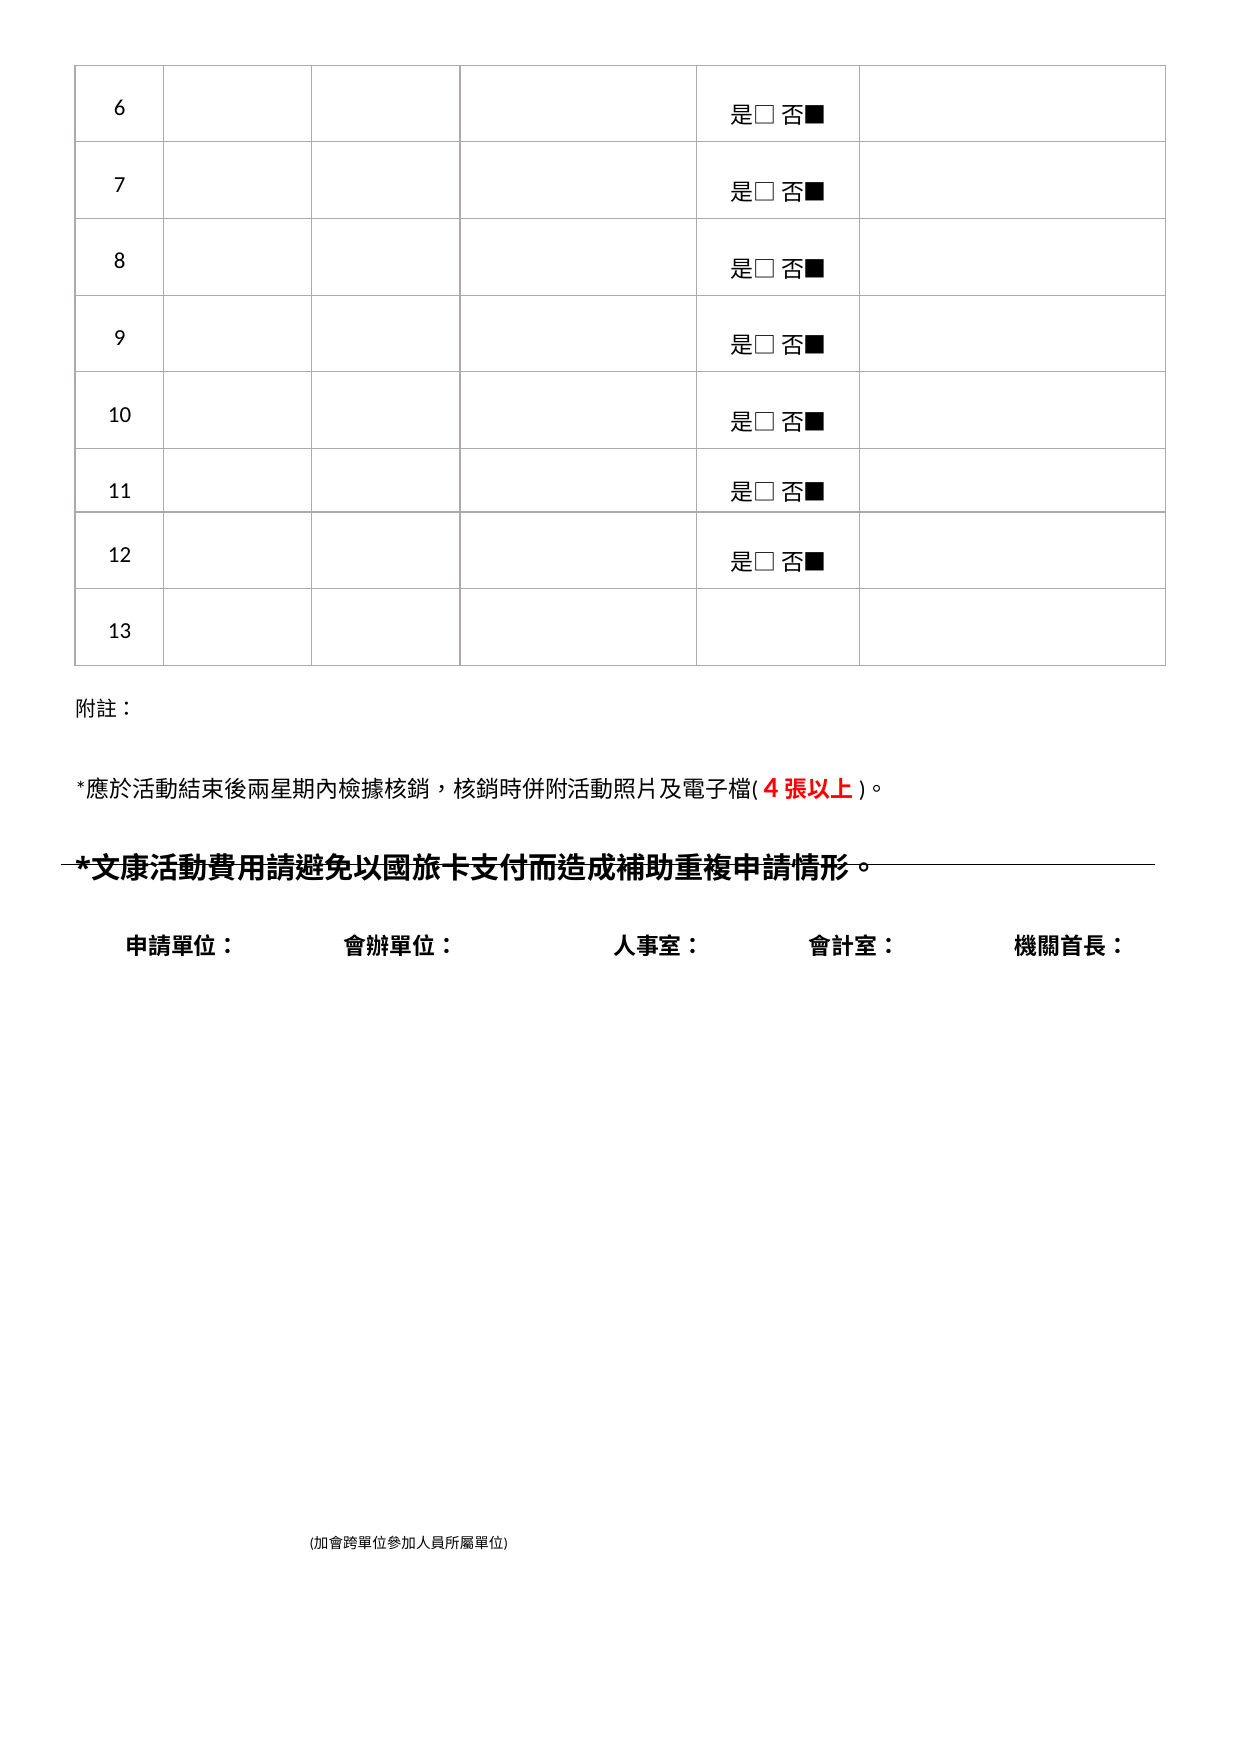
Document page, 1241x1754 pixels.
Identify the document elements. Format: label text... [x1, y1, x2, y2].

table_cell [312, 372, 459, 448]
table_cell 是□ 否■ [697, 296, 859, 371]
text 附註： [75, 666, 1165, 728]
table_cell [860, 589, 1165, 665]
table_cell [461, 589, 696, 665]
table_cell [164, 219, 311, 294]
table_cell [312, 219, 459, 294]
table_cell 10 [76, 372, 163, 448]
table_cell [312, 449, 459, 511]
table_cell [164, 372, 311, 448]
table_cell [860, 142, 1165, 218]
table_cell [312, 513, 459, 588]
table_cell [312, 66, 459, 141]
table_cell 9 [76, 296, 163, 371]
table_cell 是□ 否■ [697, 66, 859, 141]
table_cell [164, 513, 311, 588]
table_cell 是□ 否■ [697, 449, 859, 511]
table_cell 8 [76, 219, 163, 294]
table_cell [461, 449, 696, 511]
table_cell 11 [76, 449, 163, 511]
table_cell [860, 449, 1165, 511]
table_cell [164, 296, 311, 371]
table_cell 7 [76, 142, 163, 218]
table_cell [461, 219, 696, 294]
table_cell [312, 142, 459, 218]
table_cell 13 [76, 589, 163, 665]
text [294, 1524, 645, 1576]
table_cell [461, 296, 696, 371]
table_cell 12 [76, 513, 163, 588]
table_cell [860, 66, 1165, 141]
table_cell [697, 589, 859, 665]
table_cell 6 [76, 66, 163, 141]
table_cell 是□ 否■ [697, 142, 859, 218]
table_cell [312, 589, 459, 665]
text 申請單位： 會辦單位： 人事室： 會計室： 機關首長： [125, 903, 1165, 966]
table_cell [860, 219, 1165, 294]
table_cell [860, 296, 1165, 371]
table_cell [164, 589, 311, 665]
table_cell [461, 142, 696, 218]
table_cell [164, 142, 311, 218]
table_cell [164, 66, 311, 141]
table_cell [461, 513, 696, 588]
table_cell [461, 372, 696, 448]
table_cell [164, 449, 311, 511]
table_cell 是□ 否■ [697, 372, 859, 448]
text *應於活動結束後兩星期內檢據核銷，核銷時併附活動照片及電子檔( 4 張以上 )。 [75, 745, 1165, 807]
table_cell 是□ 否■ [697, 513, 859, 588]
table_cell [312, 296, 459, 371]
table_cell [860, 372, 1165, 448]
text (加會跨單位參加人員所屬單位) [309, 1531, 630, 1552]
table_cell [461, 66, 696, 141]
table_cell 是□ 否■ [697, 219, 859, 294]
text *文康活動費用請避免以國旅卡支付而造成補助重複申請情形。 [75, 824, 1165, 887]
table_cell [860, 513, 1165, 588]
